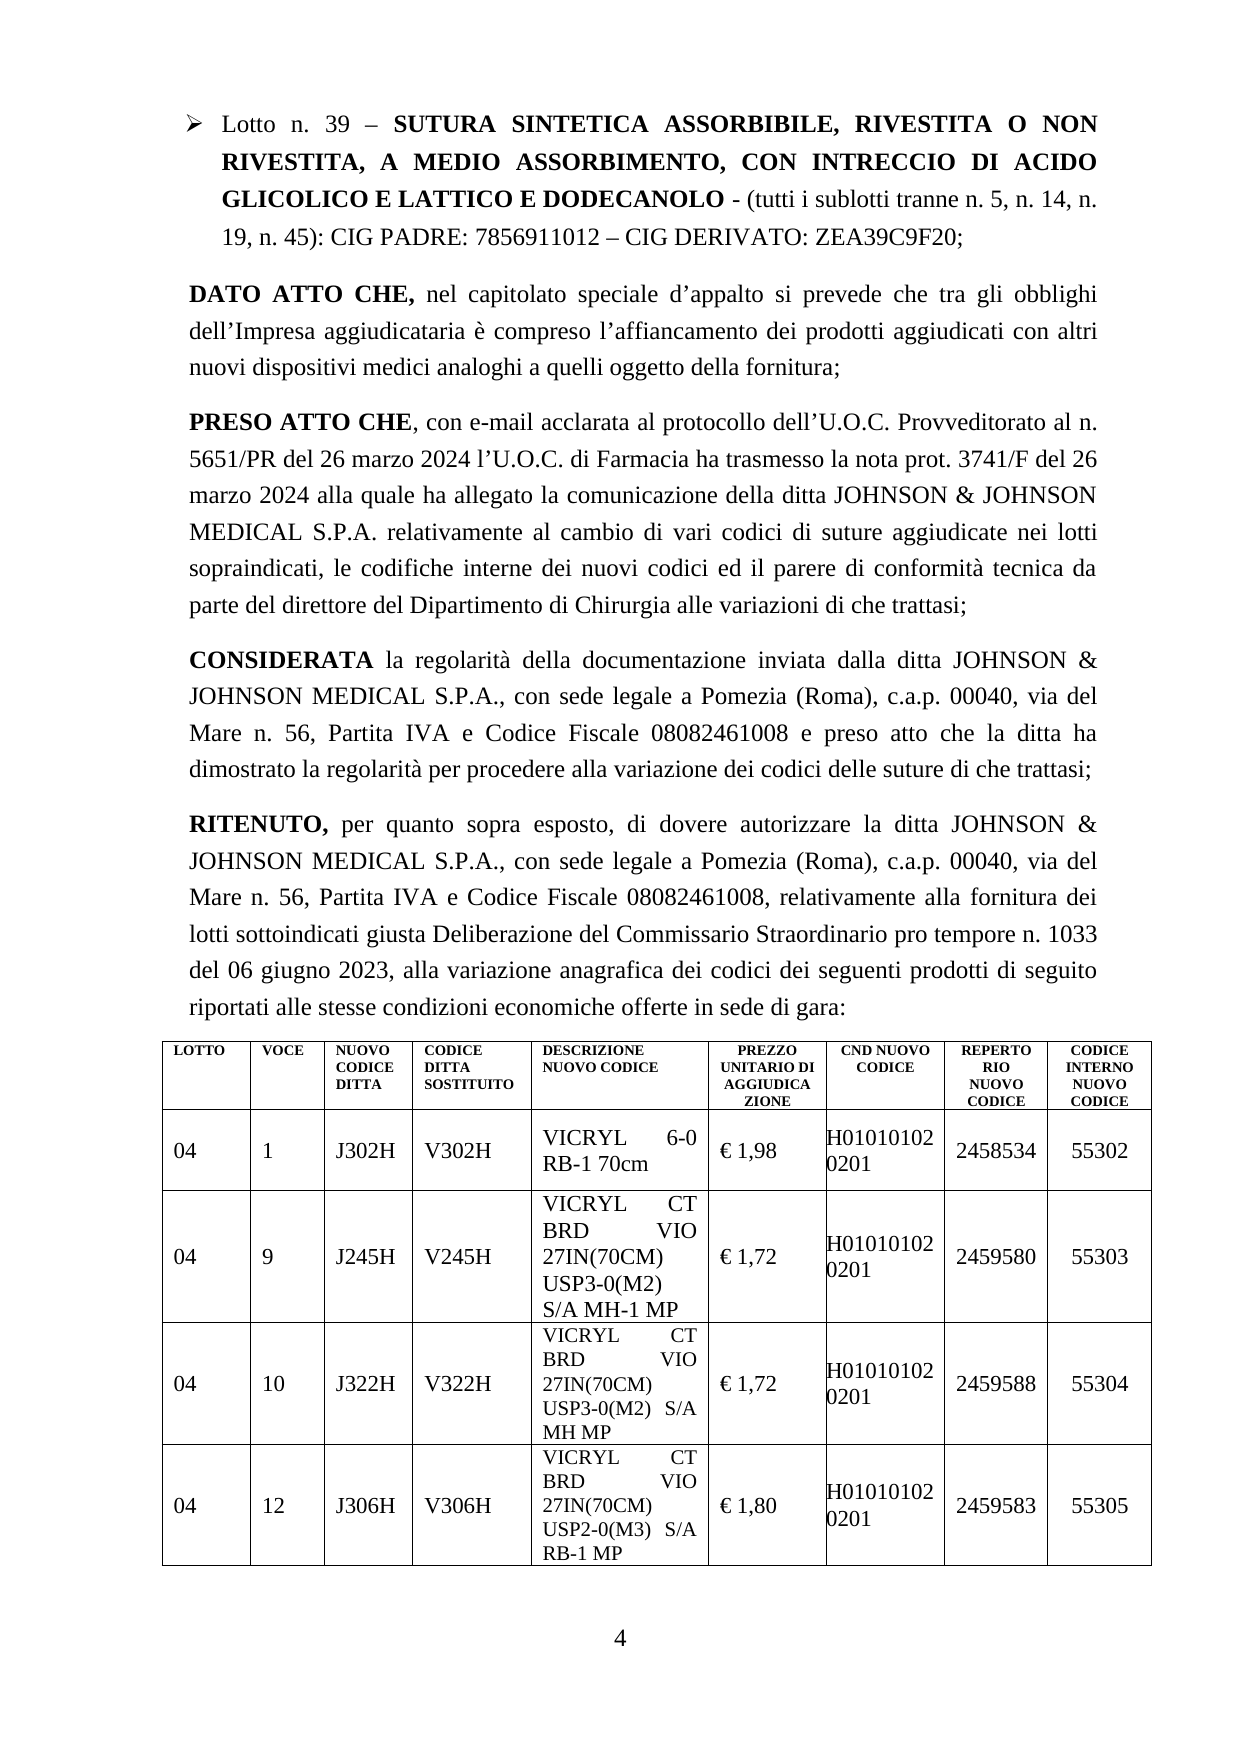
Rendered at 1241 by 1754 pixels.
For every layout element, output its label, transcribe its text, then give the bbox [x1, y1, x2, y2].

table_cell € 1,72 [709, 1323, 826, 1444]
table_cell H010101020201 [827, 1191, 944, 1322]
table_header CODICE INTERNO NUOVO CODICE [1048, 1042, 1151, 1109]
table_cell 10 [251, 1323, 324, 1444]
text PRESO ATTO CHE, con e-mail acclarata al protocollo dell’U.O.C. Provveditorato al n. 5651/PR del 26 marzo 2024 l’U.O.C. di Farmacia ha trasmesso la nota prot. 3741/F del 26 marzo 2024 alla quale ha allegato la comunicazione della ditta JOHNSON & JOHNSON MEDICAL S.P.A. relativamente al cambio di vari codici di suture aggiudicate nei lotti sopraindicati, le codifiche interne dei nuovi codici ed il parere di conformità tecnica da parte del direttore del Dipartimento di Chirurgia alle variazioni di che trattasi; [189, 402, 1098, 620]
table_cell € 1,98 [709, 1110, 826, 1189]
text CONSIDERATA la regolarità della documentazione inviata dalla ditta JOHNSON & JOHNSON MEDICAL S.P.A., con sede legale a Pomezia (Roma), c.a.p. 00040, via del Mare n. 56, Partita IVA e Codice Fiscale 08082461008 e preso atto che la ditta ha dimostrato la regolarità per procedere alla variazione dei codici delle suture di che trattasi; [189, 639, 1098, 785]
table_cell 04 [163, 1445, 250, 1565]
table_cell J306H [325, 1445, 412, 1565]
table_cell V245H [413, 1191, 531, 1322]
table_header PREZZO UNITARIO DI AGGIUDICAZIONE [709, 1042, 826, 1109]
table_cell J245H [325, 1191, 412, 1322]
table_cell 55305 [1048, 1445, 1151, 1565]
table_cell 12 [251, 1445, 324, 1565]
table_cell 04 [163, 1110, 250, 1189]
table_header NUOVO CODICE DITTA [325, 1042, 412, 1109]
table_cell € 1,72 [709, 1191, 826, 1322]
table_header LOTTO [163, 1042, 250, 1109]
table_cell J322H [325, 1323, 412, 1444]
text DATO ATTO CHE, nel capitolato speciale d’appalto si prevede che tra gli obblighi dell’Impresa aggiudicataria è compreso l’affiancamento dei prodotti aggiudicati con altri nuovi dispositivi medici analoghi a quelli oggetto della fornitura; [189, 273, 1098, 383]
table_cell H010101020201 [827, 1323, 944, 1444]
table_cell V306H [413, 1445, 531, 1565]
table_cell 2459583 [945, 1445, 1047, 1565]
table_cell 2458534 [945, 1110, 1047, 1189]
table_cell VICRYL CT BRD VIO 27IN(70CM) USP2-0(M3) S/A RB-1 MP [532, 1445, 708, 1565]
table_cell 04 [163, 1323, 250, 1444]
table_cell V322H [413, 1323, 531, 1444]
table_cell 9 [251, 1191, 324, 1322]
table_cell V302H [413, 1110, 531, 1189]
table_header CODICE DITTA SOSTITUITO [413, 1042, 531, 1109]
table_cell 55302 [1048, 1110, 1151, 1189]
table_cell H010101020201 [827, 1445, 944, 1565]
table_cell VICRYL CT BRD VIO 27IN(70CM) USP3-0(M2) S/A MH MP [532, 1323, 708, 1444]
table_cell VICRYL CT BRD VIO 27IN(70CM) USP3-0(M2) S/A MH-1 MP [532, 1191, 708, 1322]
table_header VOCE [251, 1042, 324, 1109]
table_cell J302H [325, 1110, 412, 1189]
table_cell 2459588 [945, 1323, 1047, 1444]
table_cell € 1,80 [709, 1445, 826, 1565]
list Lotto n. 39 – SUTURA SINTETICA ASSORBIBILE, RIVESTITA O NON RIVESTITA, A MEDIO ASSORBIMENTO, CON INTRECCIO DI ACIDO GLICOLICO E LATTICO E DODECANOLO - (tutti i sublotti tranne n. 5, n. 14, n. 19, n. 45): CIG PADRE: 7856911012 – CIG DERIVATO: ZEA39C9F20; [184, 103, 1098, 253]
table_cell 55304 [1048, 1323, 1151, 1444]
table_cell VICRYL 6-0 RB-1 70cm [532, 1110, 708, 1189]
text RITENUTO, per quanto sopra esposto, di dovere autorizzare la ditta JOHNSON & JOHNSON MEDICAL S.P.A., con sede legale a Pomezia (Roma), c.a.p. 00040, via del Mare n. 56, Partita IVA e Codice Fiscale 08082461008, relativamente alla fornitura dei lotti sottoindicati giusta Deliberazione del Commissario Straordinario pro tempore n. 1033 del 06 giugno 2023, alla variazione anagrafica dei codici dei seguenti prodotti di seguito riportati alle stesse condizioni economiche offerte in sede di gara: [189, 804, 1098, 1022]
table_header CND NUOVO CODICE [827, 1042, 944, 1109]
table_cell 04 [163, 1191, 250, 1322]
table_header REPERTORIO NUOVO CODICE [945, 1042, 1047, 1109]
table_header DESCRIZIONE NUOVO CODICE [532, 1042, 708, 1109]
table_cell H010101020201 [827, 1110, 944, 1189]
table_cell 55303 [1048, 1191, 1151, 1322]
table_cell 2459580 [945, 1191, 1047, 1322]
table_cell 1 [251, 1110, 324, 1189]
